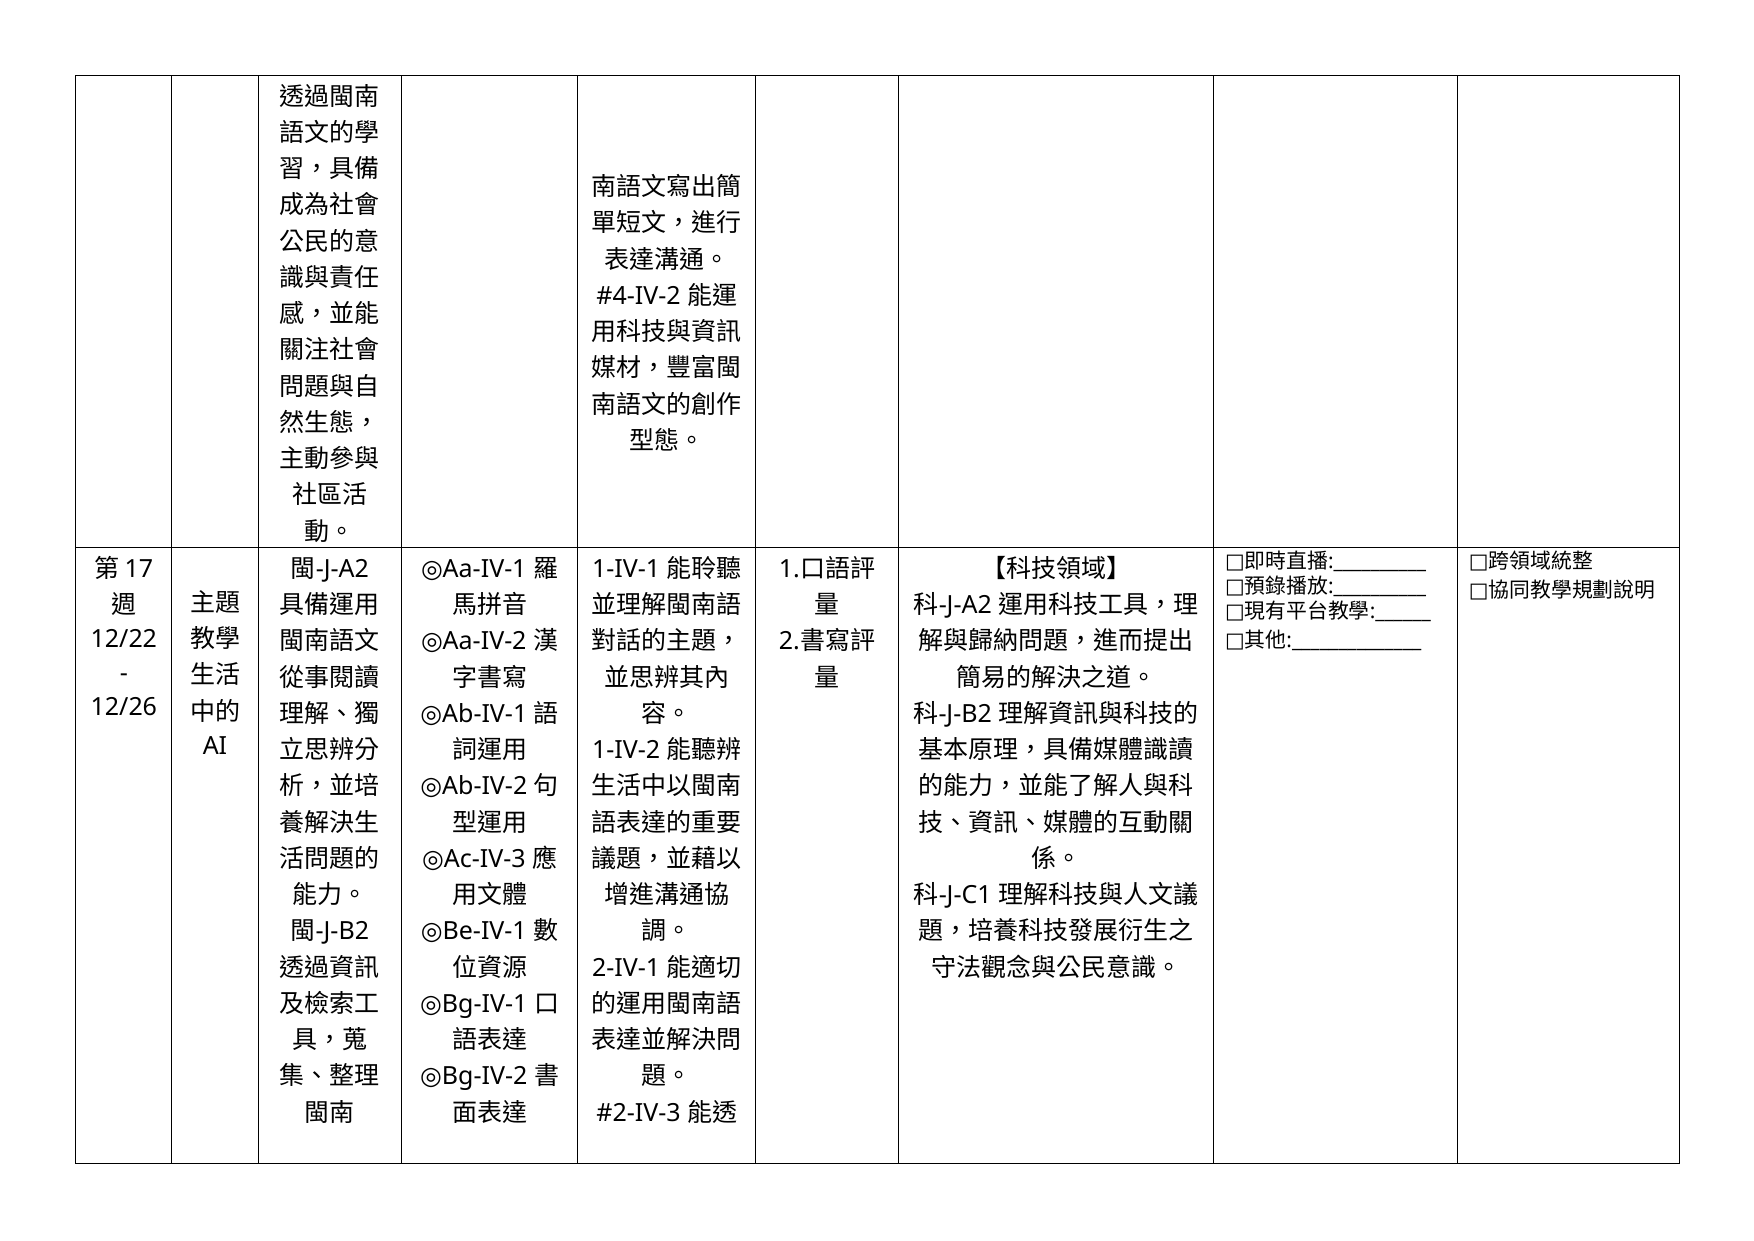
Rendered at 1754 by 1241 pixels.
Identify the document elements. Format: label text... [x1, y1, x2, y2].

table_cell [1458, 76, 1679, 547]
table_cell 1.口語評量 2.書寫評量 [756, 548, 898, 1162]
table_cell 透過閩南語文的學習，具備成為社會公民的意識與責任感，並能關注社會問題與自然生態，主動參與社區活動。 [259, 76, 401, 547]
table_cell [76, 76, 171, 547]
table_cell □跨領域統整 □協同教學規劃說明 [1458, 548, 1679, 1162]
table_cell 1-IV-1 能聆聽並理解閩南語對話的主題，並思辨其內容。 1-IV-2 能聽辨生活中以閩南語表達的重要議題，並藉以增進溝通協調。 2-IV-1 能適切的運用閩南語表達並解決問題。 #2-IV-3 能透 [578, 548, 755, 1162]
table_cell 第17週 12/22-12/26 [76, 548, 171, 1162]
table_cell 【科技領域】 科-J-A2 運用科技工具，理解與歸納問題，進而提出簡易的解決之道。 科-J-B2 理解資訊與科技的基本原理，具備媒體識讀的能力，並能了解人與科技、資訊、媒體的互動關係。 科-J-C1 理解科技與人文議題，培養科技發展衍生之守法觀念與公民意識。 [899, 548, 1213, 1162]
table_cell ◎Aa-IV-1 羅馬拼音 ◎Aa-IV-2 漢字書寫 ◎Ab-IV-1 語詞運用 ◎Ab-IV-2 句型運用 ◎Ac-IV-3 應用文體 ◎Be-IV-1 數位資源 ◎Bg-IV-1 口語表達 ◎Bg-IV-2 書面表達 [402, 548, 577, 1162]
table_cell □即時直播:__________ □預錄播放:__________ □現有平台教學:______ □其他:______________ [1214, 548, 1457, 1162]
table_cell [899, 76, 1213, 547]
table_cell [756, 76, 898, 547]
table_cell [1214, 76, 1457, 547]
table_cell [402, 76, 577, 547]
table_cell 主題教學 生活中的AI [172, 548, 258, 1162]
table_cell 閩-J-A2 具備運用閩南語文從事閱讀理解、獨立思辨分析，並培養解決生活問題的能力。 閩-J-B2 透過資訊及檢索工具，蒐集、整理閩南 [259, 548, 401, 1162]
table_cell 南語文寫出簡單短文，進行表達溝通。 #4-IV-2 能運用科技與資訊媒材，豐富閩南語文的創作型態。 [578, 76, 755, 547]
table_cell [172, 76, 258, 547]
